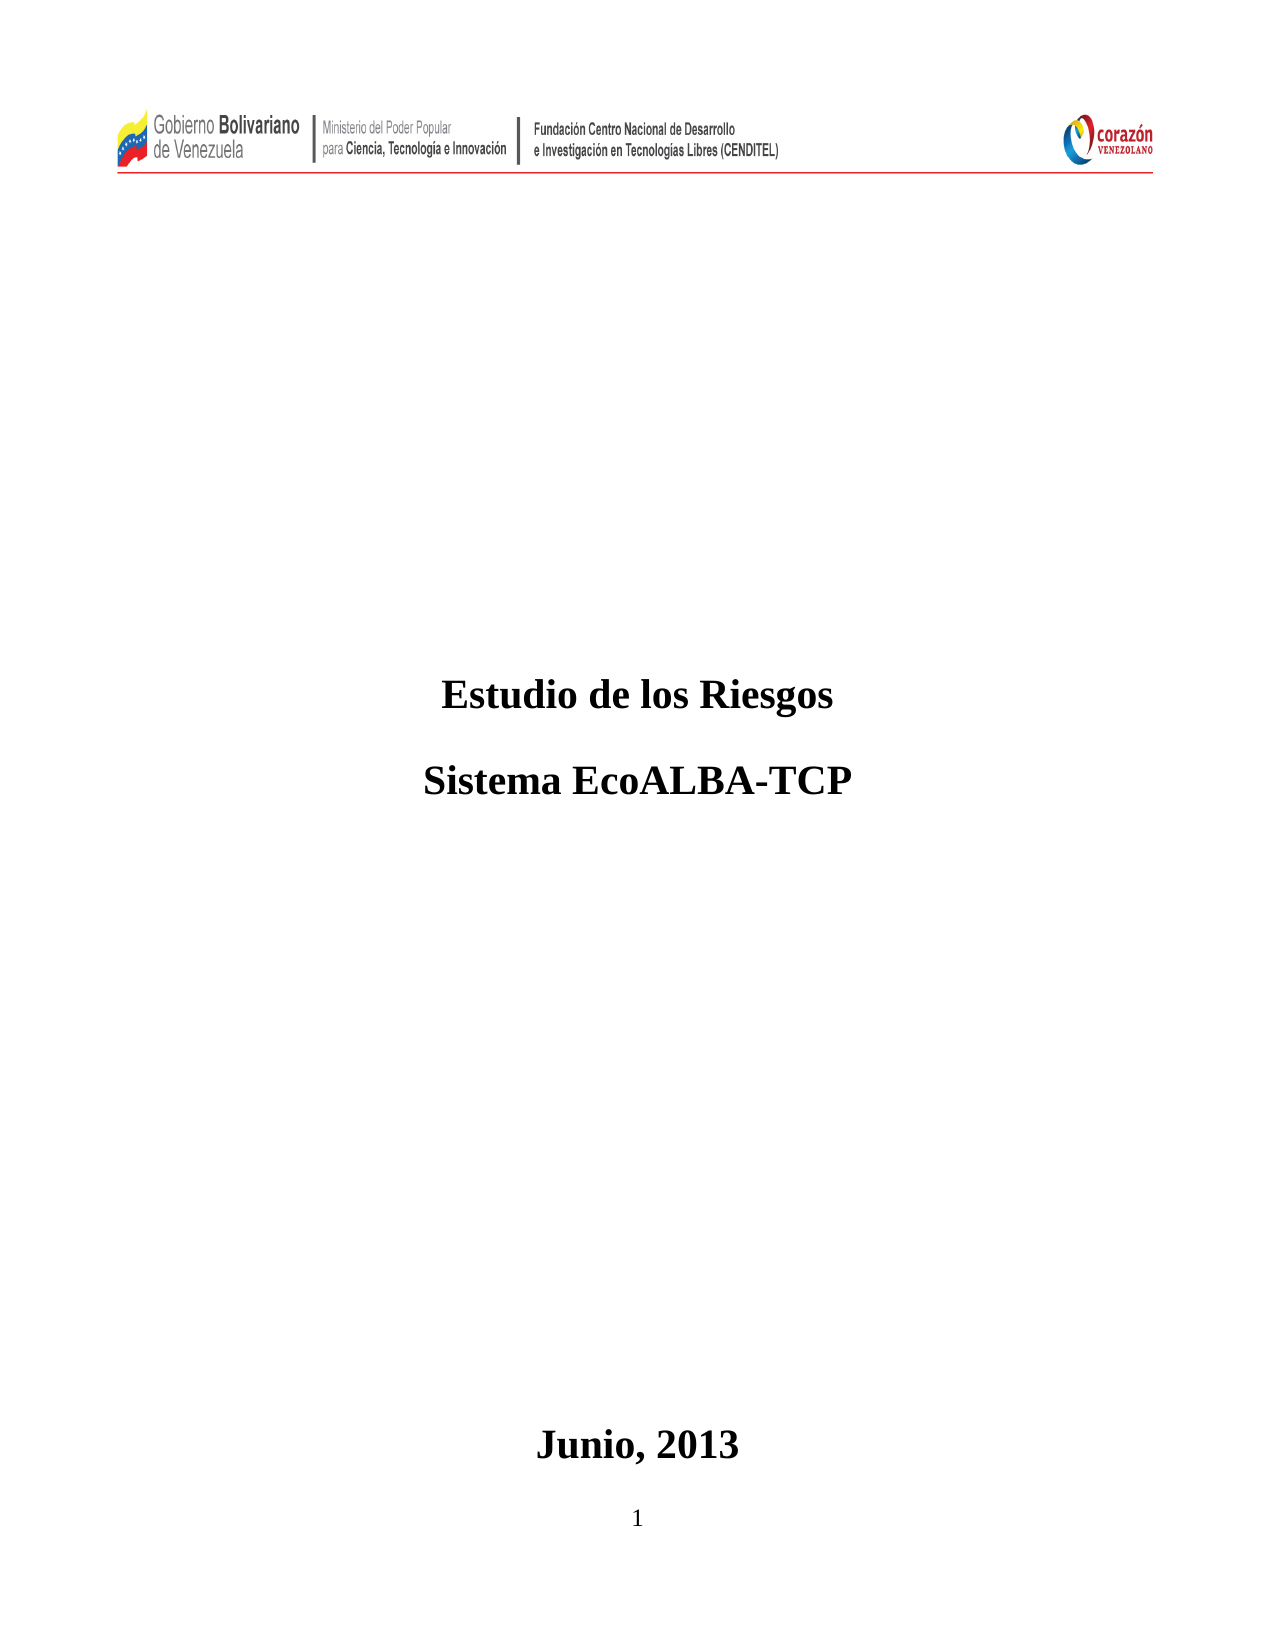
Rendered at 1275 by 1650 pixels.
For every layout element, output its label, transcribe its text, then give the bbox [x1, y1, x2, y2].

text Junio, 2013 [118, 1420, 1157, 1468]
subtitle Estudio de los Riesgos [118, 670, 1157, 718]
subtitle Sistema EcoALBA-TCP [118, 755, 1157, 803]
picture [117, 101, 1153, 174]
